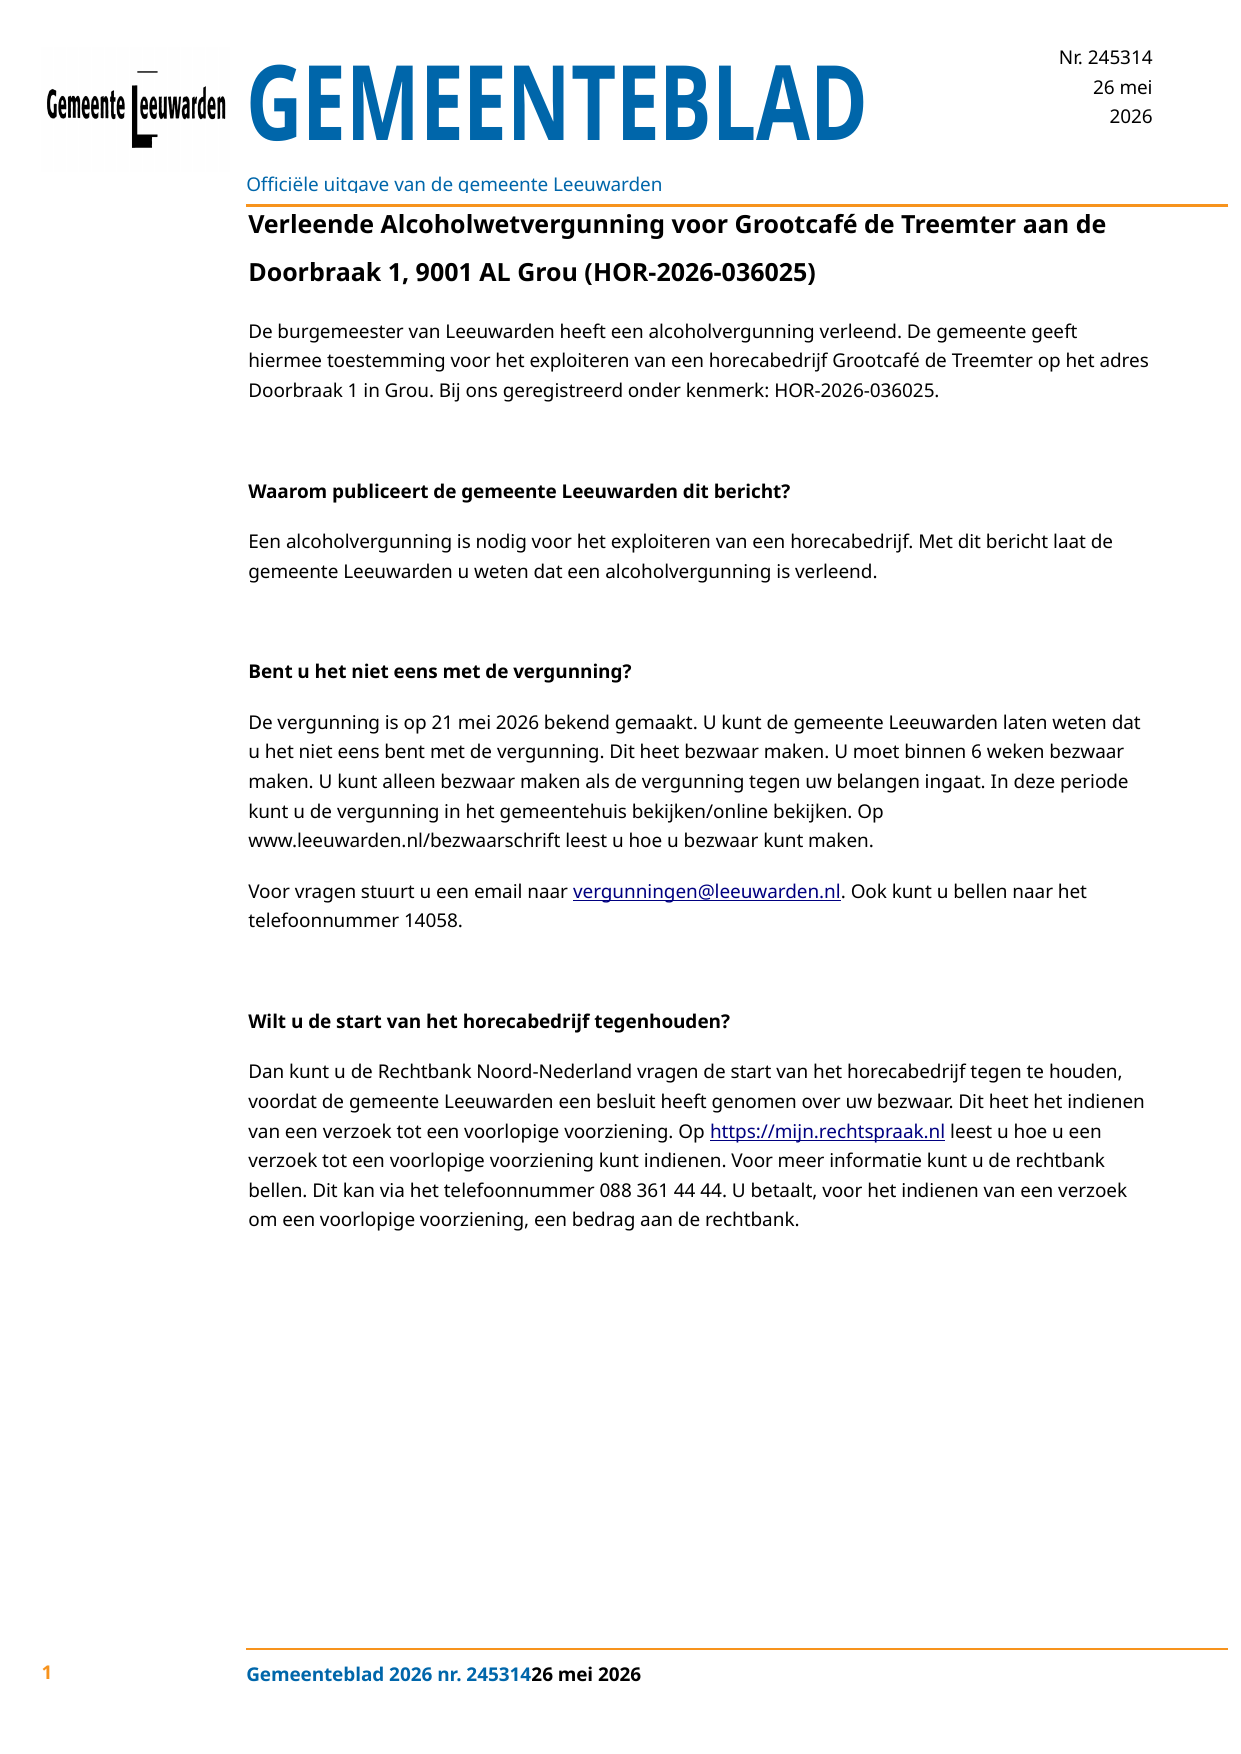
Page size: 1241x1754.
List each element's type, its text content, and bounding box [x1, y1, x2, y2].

text De burgemeester van Leeuwarden heeft een alcoholvergunning verleend. De gemeente geeft hiermee toestemming voor het exploiteren van een horecabedrijf Grootcafé de Treemter op het adres Doorbraak 1 in Grou. Bij ons geregistreerd onder kenmerk: HOR-2026-036025. [248, 318, 1152, 403]
text Dan kunt u de Rechtbank Noord-Nederland vragen de start van het horecabedrijf tegen te houden, voordat de gemeente Leeuwarden een besluit heeft genomen over uw bezwaar. Dit heet het indienen van een verzoek tot een voorlopige voorziening. Op https://mijn.rechtspraak.nl leest u hoe u een verzoek tot een voorlopige voorziening kunt indienen. Voor meer informatie kunt u de rechtbank bellen. Dit kan via het telefoonnummer 088 361 44 44. U betaalt, voor het indienen van een verzoek om een voorlopige voorziening, een bedrag aan de rechtbank. [248, 1059, 1152, 1232]
text Waarom publiceert de gemeente Leeuwarden dit bericht? [248, 478, 1152, 504]
text Bent u het niet eens met de vergunning? [248, 659, 1152, 684]
text Verleende Alcoholwetvergunning voor Grootcafé de Treemter aan de Doorbraak 1, 9001 AL Grou (HOR-2026-036025) [248, 207, 1152, 288]
picture [41, 47, 231, 172]
text Voor vragen stuurt u een email naar vergunningen@leeuwarden.nl. Ook kunt u bellen naar het telefoonnummer 14058. [248, 878, 1152, 933]
text Wilt u de start van het horecabedrijf tegenhouden? [248, 1008, 1152, 1034]
text Een alcoholvergunning is nodig voor het exploiteren van een horecabedrijf. Met dit bericht laat de gemeente Leeuwarden u weten dat een alcoholvergunning is verleend. [248, 528, 1152, 584]
text De vergunning is op 21 mei 2026 bekend gemaakt. U kunt de gemeente Leeuwarden laten weten dat u het niet eens bent met de vergunning. Dit heet bezwaar maken. U moet binnen 6 weken bezwaar maken. U kunt alleen bezwaar maken als de vergunning tegen uw belangen ingaat. In deze periode kunt u de vergunning in het gemeentehuis bekijken/online bekijken. Op www.leeuwarden.nl/bezwaarschrift leest u hoe u bezwaar kunt maken. [248, 709, 1152, 853]
